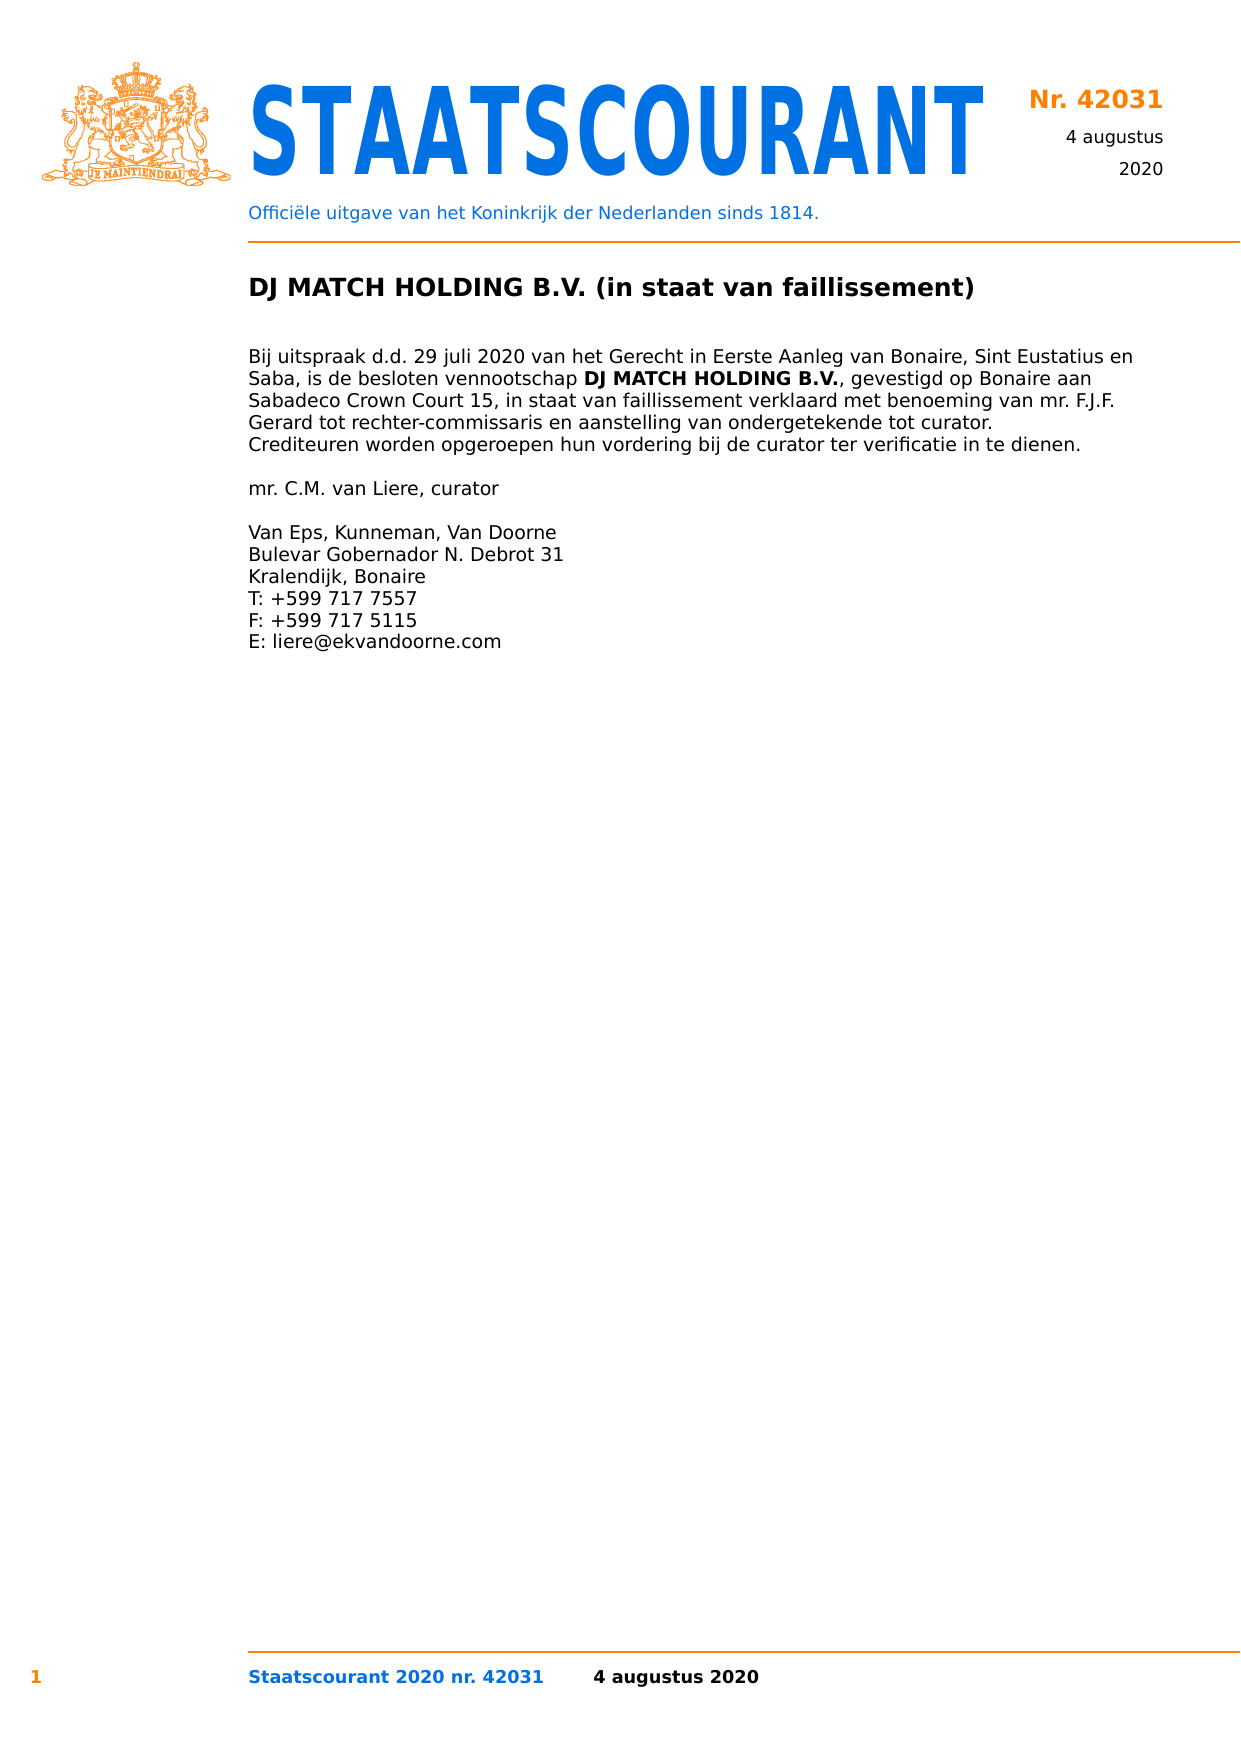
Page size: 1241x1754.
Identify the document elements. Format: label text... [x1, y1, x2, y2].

table_header [25, 62, 248, 241]
text Bij uitspraak d.d. 29 juli 2020 van het Gerecht in Eerste Aanleg van Bonaire, Sint Eustatius en Saba, is de besloten vennootschap DJ MATCH HOLDING B.V., gevestigd op Bonaire aan Sabadeco Crown Court 15, in staat van faillissement verklaard met benoeming van mr. F.J.F. Gerard tot rechter-commissaris en aanstelling van ondergetekende tot curator. [248, 346, 1163, 434]
table_cell 2020 [998, 153, 1240, 203]
text F: +599 717 5115 [248, 609, 1163, 631]
text Bulevar Gobernador N. Debrot 31 [248, 543, 1163, 566]
text Crediteuren worden opgeroepen hun vordering bij de curator ter verificatie in te dienen. [248, 434, 1163, 456]
table_header STAATSCOURANT [248, 62, 998, 203]
text mr. C.M. van Liere, curator [248, 478, 1163, 500]
text E: liere@ekvandoorne.com [248, 631, 1163, 653]
table_cell Officiële uitgave van het Koninkrijk der Nederlanden sinds 1814. [248, 203, 1240, 241]
subtitle DJ MATCH HOLDING B.V. (in staat van faillissement) [248, 273, 1163, 302]
table_cell 4 augustus [998, 121, 1240, 153]
text Van Eps, Kunneman, Van Doorne [248, 522, 1163, 543]
text Kralendijk, Bonaire [248, 566, 1163, 587]
table_header Nr. 42031 [998, 62, 1240, 121]
picture [41, 62, 231, 186]
text T: +599 717 7557 [248, 587, 1163, 609]
